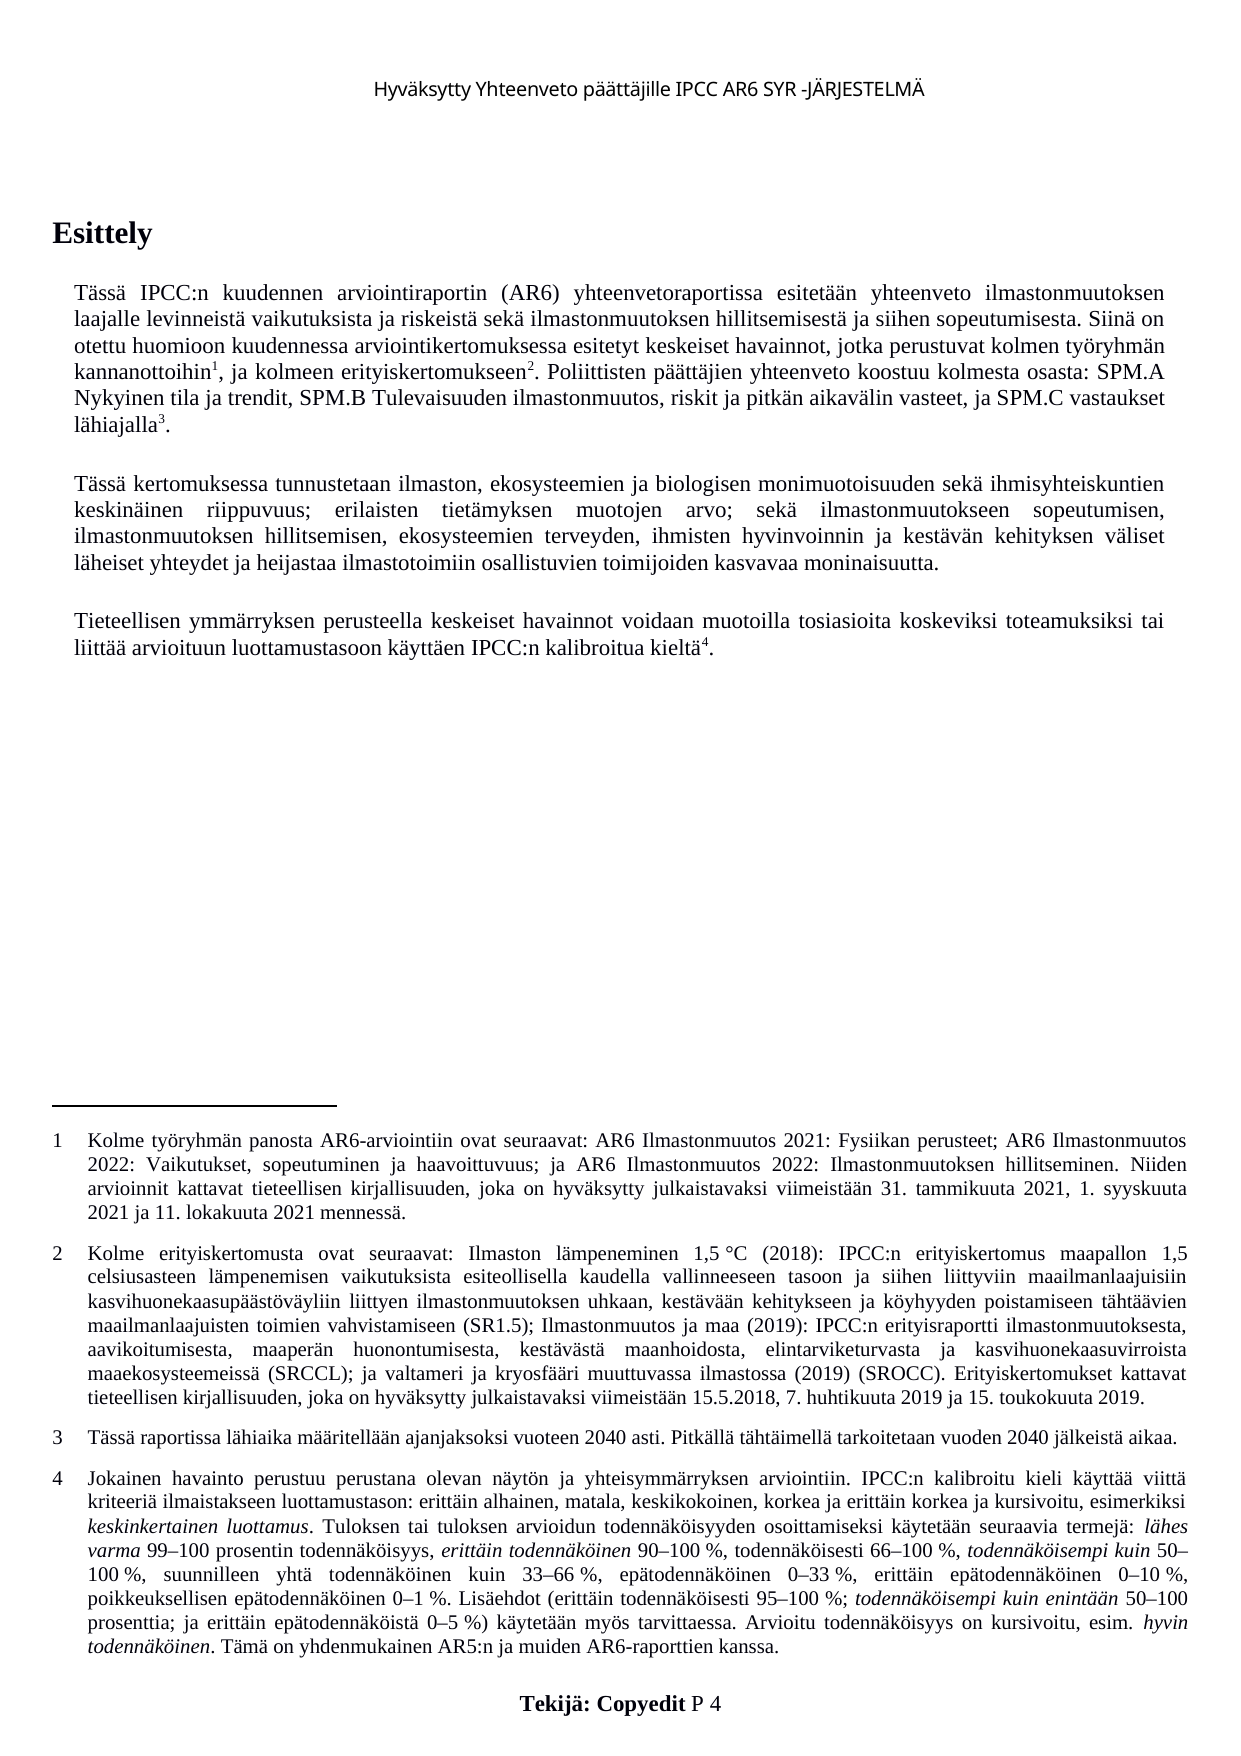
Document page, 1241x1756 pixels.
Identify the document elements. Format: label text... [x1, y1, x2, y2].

text Jokainen havainto perustuu perustana olevan näytön ja yhteisymmärryksen arviointiin. IPCC:n kalibroitu kieli käyttää viittä kriteeriä ilmaistakseen luottamustason: erittäin alhainen, matala, keskikokoinen, korkea ja erittäin korkea ja kursivoitu, esimerkiksi keskinkertainen luottamus. Tuloksen tai tuloksen arvioidun todennäköisyyden osoittamiseksi käytetään seuraavia termejä: lähes varma 99–100 prosentin todennäköisyys, erittäin todennäköinen 90–100 %, todennäköisesti 66–100 %, todennäköisempi kuin 50–100 %, suunnilleen yhtä todennäköinen kuin 33–66 %, epätodennäköinen 0–33 %, erittäin epätodennäköinen 0–10 %, poikkeuksellisen epätodennäköinen 0–1 %. Lisäehdot (erittäin todennäköisesti 95–100 %; todennäköisempi kuin enintään 50–100 prosenttia; ja erittäin epätodennäköistä 0–5 %) käytetään myös tarvittaessa. Arvioitu todennäköisyys on kursivoitu, esim. hyvin todennäköinen. Tämä on yhdenmukainen AR5:n ja muiden AR6-raporttien kanssa. [52, 1465, 1188, 1658]
text Tässä raportissa lähiaika määritellään ajanjaksoksi vuoteen 2040 asti. Pitkällä tähtäimellä tarkoitetaan vuoden 2040 jälkeistä aikaa. [52, 1425, 1188, 1449]
subtitle Esittely [52, 214, 1188, 250]
text Tässä IPCC:n kuudennen arviointiraportin (AR6) yhteenvetoraportissa esitetään yhteenveto ilmastonmuutoksen laajalle levinneistä vaikutuksista ja riskeistä sekä ilmastonmuutoksen hillitsemisestä ja siihen sopeutumisesta. Siinä on otettu huomioon kuudennessa arviointikertomuksessa esitetyt keskeiset havainnot, jotka perustuvat kolmen työryhmän kannanottoihin, ja kolmeen erityiskertomukseen. Poliittisten päättäjien yhteenveto koostuu kolmesta osasta: SPM.A Nykyinen tila ja trendit, SPM.B Tulevaisuuden ilmastonmuutos, riskit ja pitkän aikavälin vasteet, ja SPM.C vastaukset lähiajalla. [74, 279, 1166, 437]
text Kolme työryhmän panosta AR6-arviointiin ovat seuraavat: AR6 Ilmastonmuutos 2021: Fysiikan perusteet; AR6 Ilmastonmuutos 2022: Vaikutukset, sopeutuminen ja haavoittuvuus; ja AR6 Ilmastonmuutos 2022: Ilmastonmuutoksen hillitseminen. Niiden arvioinnit kattavat tieteellisen kirjallisuuden, joka on hyväksytty julkaistavaksi viimeistään 31. tammikuuta 2021, 1. syyskuuta 2021 ja 11. lokakuuta 2021 mennessä. [52, 1128, 1188, 1224]
text Kolme erityiskertomusta ovat seuraavat: Ilmaston lämpeneminen 1,5 °C (2018): IPCC:n erityiskertomus maapallon 1,5 celsiusasteen lämpenemisen vaikutuksista esiteollisella kaudella vallinneeseen tasoon ja siihen liittyviin maailmanlaajuisiin kasvihuonekaasupäästöväyliin liittyen ilmastonmuutoksen uhkaan, kestävään kehitykseen ja köyhyyden poistamiseen tähtäävien maailmanlaajuisten toimien vahvistamiseen (SR1.5); Ilmastonmuutos ja maa (2019): IPCC:n erityisraportti ilmastonmuutoksesta, aavikoitumisesta, maaperän huonontumisesta, kestävästä maanhoidosta, elintarviketurvasta ja kasvihuonekaasuvirroista maaekosysteemeissä (SRCCL); ja valtameri ja kryosfääri muuttuvassa ilmastossa (2019) (SROCC). Erityiskertomukset kattavat tieteellisen kirjallisuuden, joka on hyväksytty julkaistavaksi viimeistään 15.5.2018, 7. huhtikuuta 2019 ja 15. toukokuuta 2019. [52, 1240, 1188, 1409]
text Tässä kertomuksessa tunnustetaan ilmaston, ekosysteemien ja biologisen monimuotoisuuden sekä ihmisyhteiskuntien keskinäinen riippuvuus; erilaisten tietämyksen muotojen arvo; sekä ilmastonmuutokseen sopeutumisen, ilmastonmuutoksen hillitsemisen, ekosysteemien terveyden, ihmisten hyvinvoinnin ja kestävän kehityksen väliset läheiset yhteydet ja heijastaa ilmastotoimiin osallistuvien toimijoiden kasvavaa moninaisuutta. [74, 470, 1166, 575]
text Tieteellisen ymmärryksen perusteella keskeiset havainnot voidaan muotoilla tosiasioita koskeviksi toteamuksiksi tai liittää arvioituun luottamustasoon käyttäen IPCC:n kalibroitua kieltä. [74, 608, 1166, 660]
